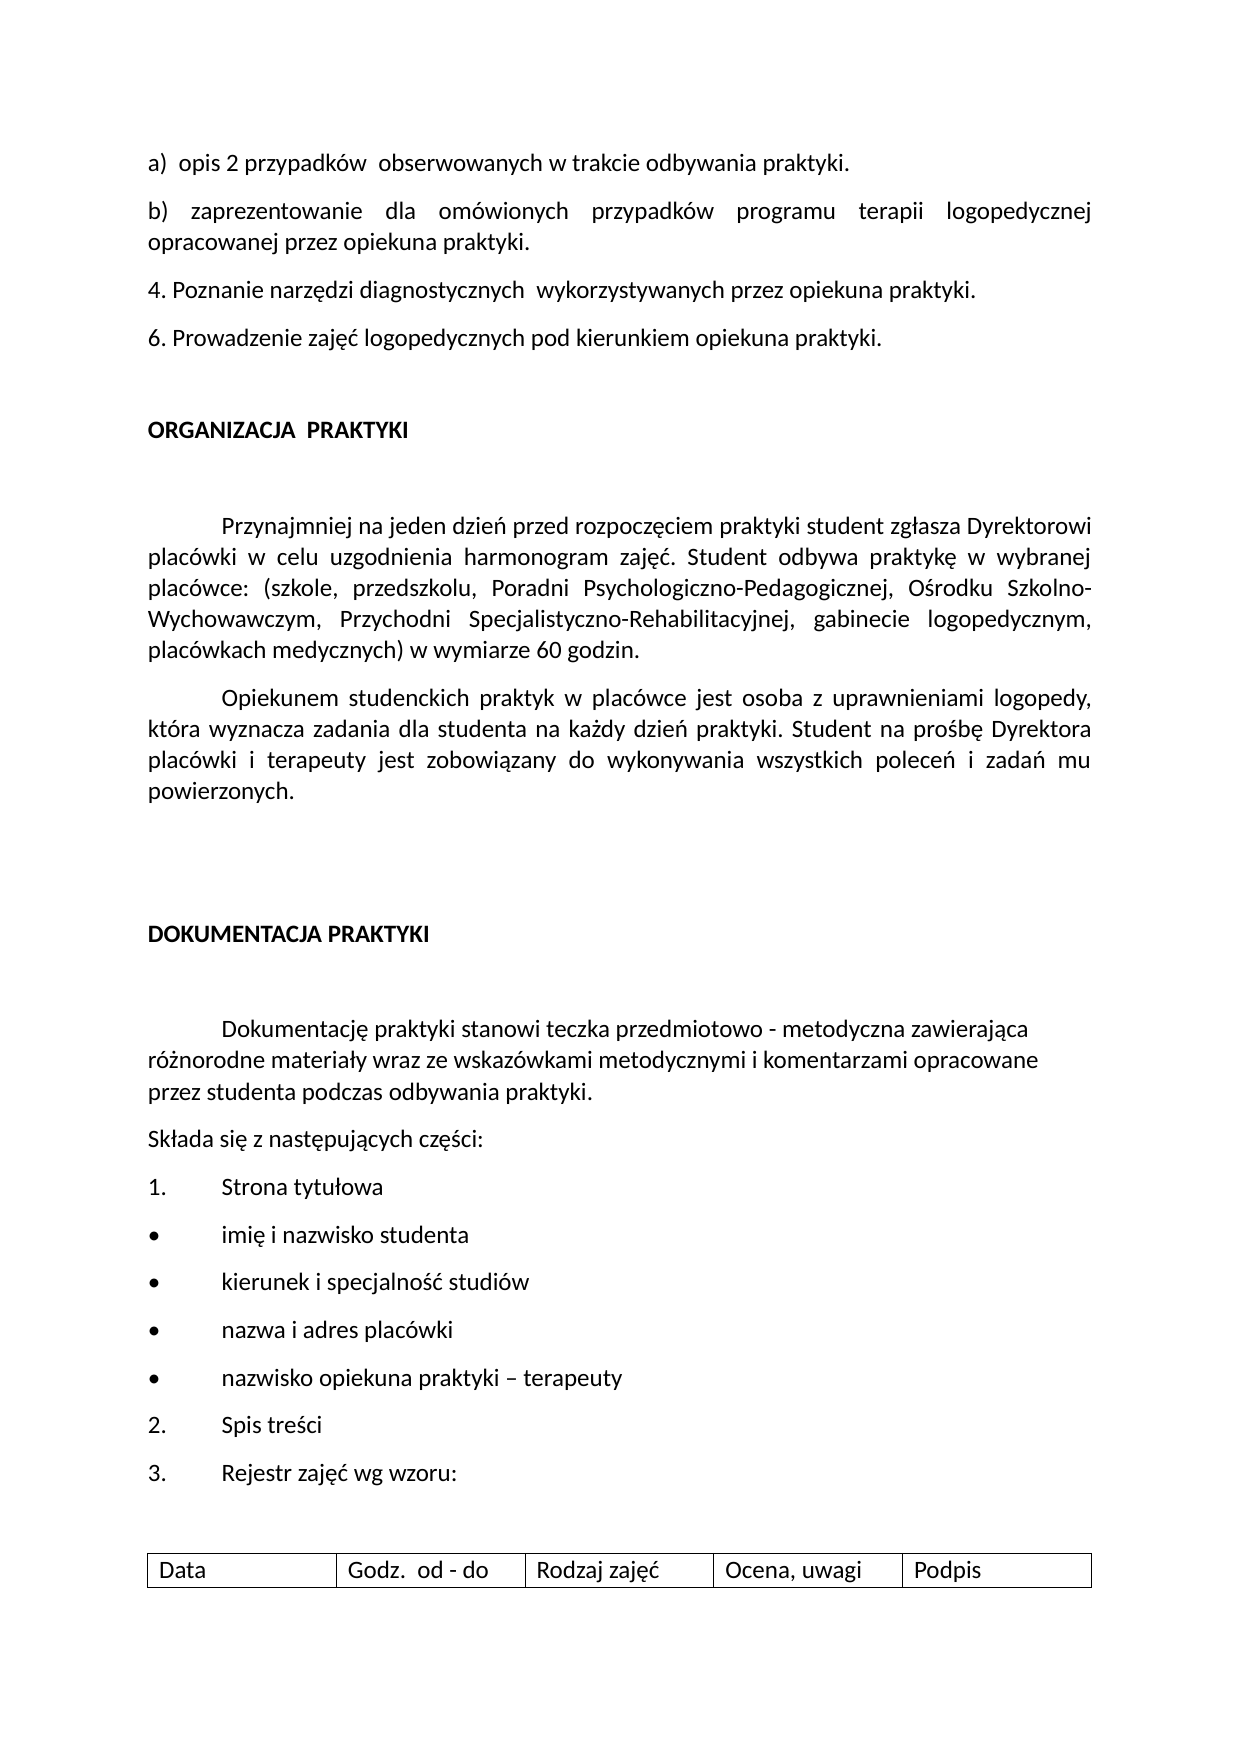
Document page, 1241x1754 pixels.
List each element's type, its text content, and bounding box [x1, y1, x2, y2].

text DOKUMENTACJA PRAKTYKI [148, 918, 1093, 949]
text • kierunek i specjalność studiów [148, 1267, 1093, 1297]
table_header Podpis [903, 1554, 1091, 1587]
table_header Data [148, 1554, 336, 1587]
text Przynajmniej na jeden dzień przed rozpoczęciem praktyki student zgłasza Dyrektorowi placówki w celu uzgodnienia harmonogram zajęć. Student odbywa praktykę w wybranej placówce: (szkole, przedszkolu, Poradni Psychologiczno-Pedagogicznej, Ośrodku Szkolno-Wychowawczym, Przychodni Specjalistyczno-Rehabilitacyjnej, gabinecie logopedycznym, placówkach medycznych) w wymiarze 60 godzin. [148, 510, 1093, 665]
text 6. Prowadzenie zajęć logopedycznych pod kierunkiem opiekuna praktyki. [148, 322, 1093, 352]
text Składa się z następujących części: [148, 1123, 1093, 1154]
text • nazwisko opiekuna praktyki – terapeuty [148, 1362, 1093, 1392]
text • imię i nazwisko studenta [148, 1219, 1093, 1249]
text 1. Strona tytułowa [148, 1171, 1093, 1202]
text Opiekunem studenckich praktyk w placówce jest osoba z uprawnieniami logopedy, która wyznacza zadania dla studenta na każdy dzień praktyki. Student na prośbę Dyrektora placówki i terapeuty jest zobowiązany do wykonywania wszystkich poleceń i zadań mu powierzonych. [148, 682, 1093, 806]
table_header Godz. od - do [337, 1554, 525, 1587]
table_header Rodzaj zajęć [526, 1554, 713, 1587]
text ORGANIZACJA PRAKTYKI [148, 415, 1093, 445]
text a) opis 2 przypadków obserwowanych w trakcie odbywania praktyki. [148, 148, 1093, 178]
text b) zaprezentowanie dla omówionych przypadków programu terapii logopedycznej opracowanej przez opiekuna praktyki. [148, 195, 1093, 257]
text 2. Spis treści [148, 1410, 1093, 1440]
text • nazwa i adres placówki [148, 1314, 1093, 1345]
text Dokumentację praktyki stanowi teczka przedmiotowo - metodyczna zawierająca różnorodne materiały wraz ze wskazówkami metodycznymi i komentarzami opracowane przez studenta podczas odbywania praktyki. [148, 1014, 1093, 1106]
text 3. Rejestr zajęć wg wzoru: [148, 1457, 1093, 1488]
text 4. Poznanie narzędzi diagnostycznych wykorzystywanych przez opiekuna praktyki. [148, 274, 1093, 304]
table_header Ocena, uwagi [714, 1554, 902, 1587]
